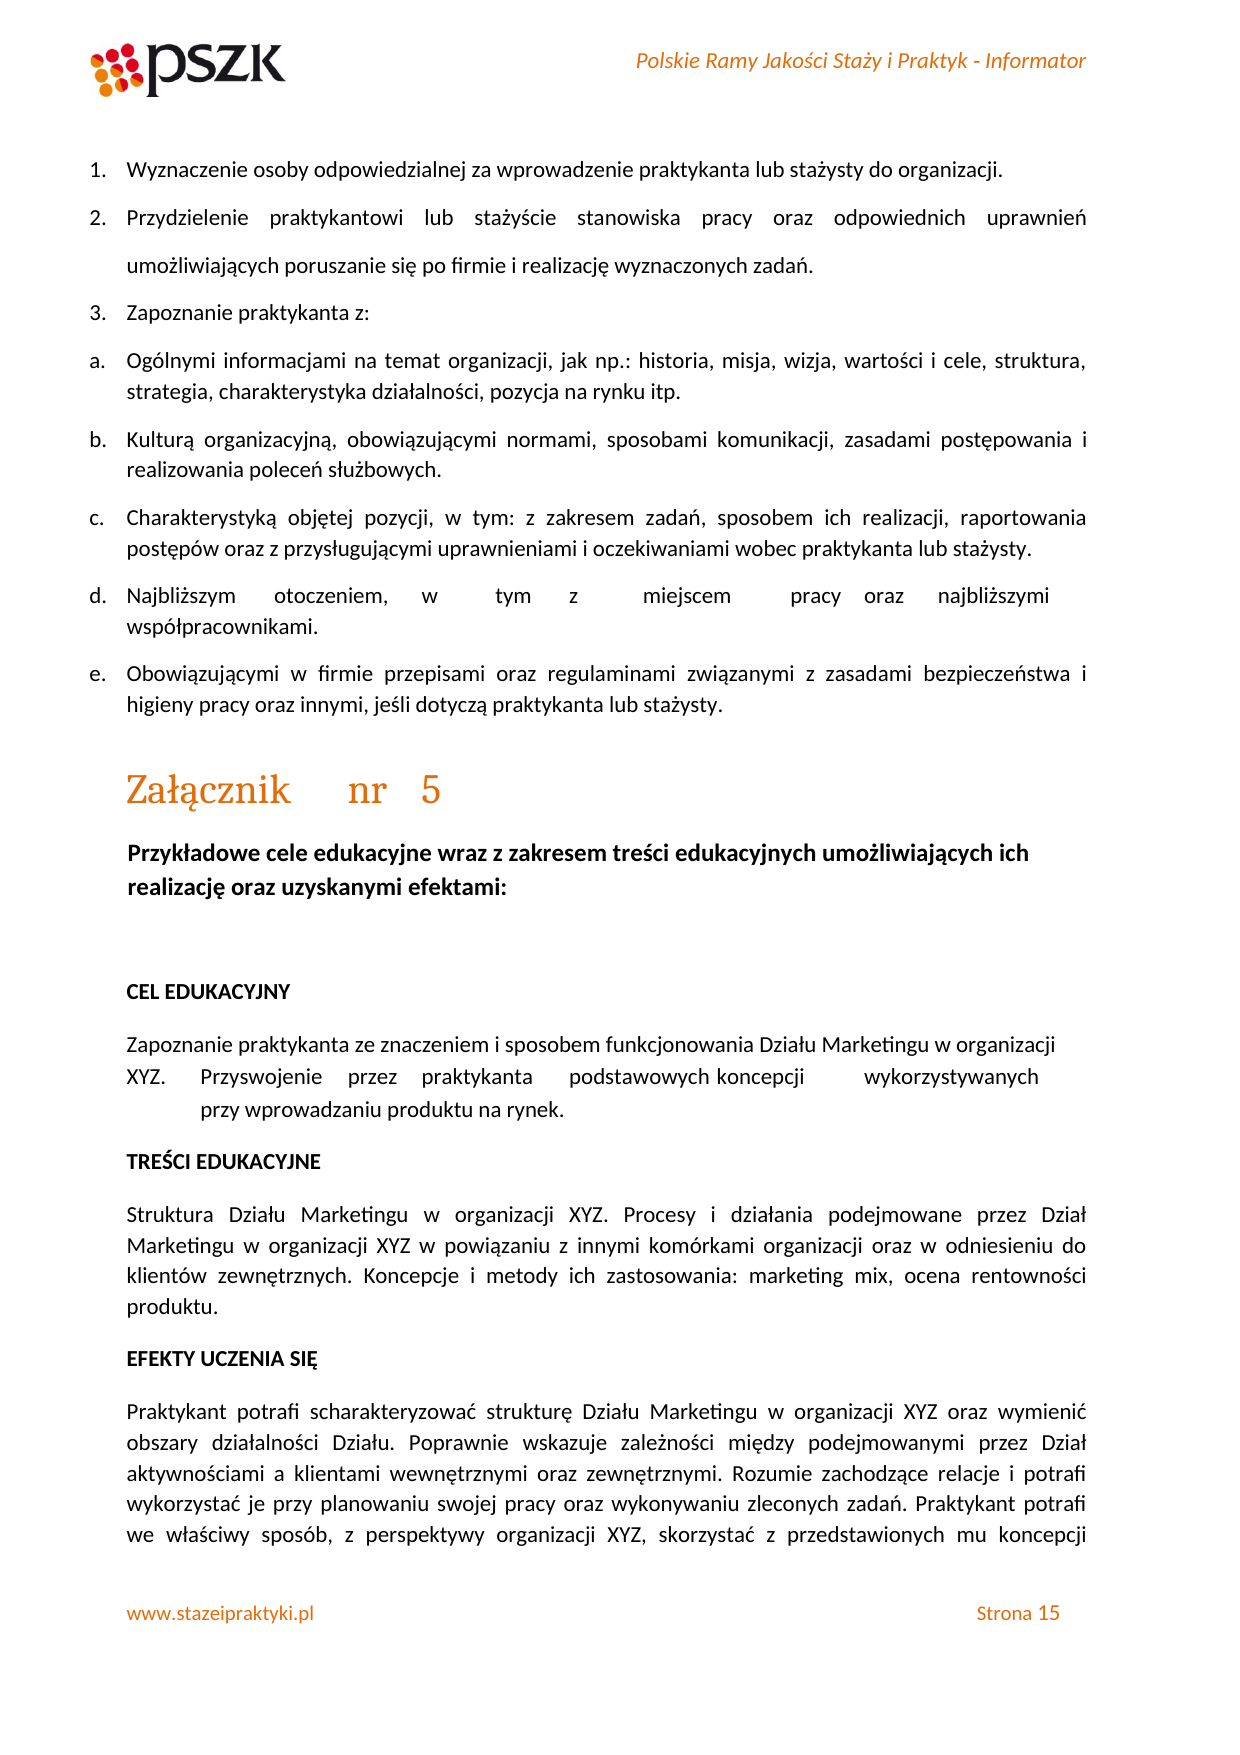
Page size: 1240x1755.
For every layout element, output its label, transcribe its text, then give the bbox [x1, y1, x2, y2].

subtitle Załącznik nr 5 [126, 766, 1093, 813]
list Przydzielenie praktykantowi lub stażyście stanowiska pracy oraz odpowiednich uprawnień umożliwiających poruszanie się po firmie i realizację wyznaczonych zadań. [89, 203, 1088, 279]
text CEL EDUKACYJNY [126, 977, 1093, 1005]
text Przykładowe cele edukacyjne wraz z zakresem treści edukacyjnych umożliwiających ich realizację oraz uzyskanymi efektami: [127, 838, 1093, 902]
text EFEKTY UCZENIA SIĘ [126, 1344, 1093, 1372]
list Obowiązującymi w firmie przepisami oraz regulaminami związanymi z zasadami bezpieczeństwa i higieny pracy oraz innymi, jeśli dotyczą praktykanta lub stażysty. [89, 659, 1088, 718]
list Charakterystyką objętej pozycji, w tym: z zakresem zadań, sposobem ich realizacji, raportowania postępów oraz z przysługującymi uprawnieniami i oczekiwaniami wobec praktykanta lub stażysty. [89, 503, 1088, 562]
list Kulturą organizacyjną, obowiązującymi normami, sposobami komunikacji, zasadami postępowania i realizowania poleceń służbowych. [89, 425, 1088, 484]
text Struktura Działu Marketingu w organizacji XYZ. Procesy i działania podejmowane przez Dział Marketingu w organizacji XYZ w powiązaniu z innymi komórkami organizacji oraz w odniesieniu do klientów zewnętrznych. Koncepcje i metody ich zastosowania: marketing mix, ocena rentowności produktu. [126, 1200, 1088, 1320]
list Zapoznanie praktykanta z: [89, 298, 1088, 327]
list Najbliższym otoczeniem, w tym z miejscem pracy oraz najbliższymi współpracownikami. [89, 581, 1088, 640]
text Zapoznanie praktykanta ze znaczeniem i sposobem funkcjonowania Działu Marketingu w organizacji XYZ. Przyswojenie przez praktykanta podstawowych koncepcji wykorzystywanych przy wprowadzaniu produktu na rynek. [126, 1030, 1093, 1123]
list Wyznaczenie osoby odpowiedzialnej za wprowadzenie praktykanta lub stażysty do organizacji. [89, 155, 1088, 183]
text Praktykant potrafi scharakteryzować strukturę Działu Marketingu w organizacji XYZ oraz wymienić obszary działalności Działu. Poprawnie wskazuje zależności między podejmowanymi przez Dział aktywnościami a klientami wewnętrznymi oraz zewnętrznymi. Rozumie zachodzące relacje i potrafi wykorzystać je przy planowaniu swojej pracy oraz wykonywaniu zleconych zadań. Praktykant potrafi we właściwy sposób, z perspektywy organizacji XYZ, skorzystać z przedstawionych mu koncepcji [126, 1397, 1088, 1548]
text TREŚCI EDUKACYJNE [126, 1147, 1093, 1175]
list Ogólnymi informacjami na temat organizacji, jak np.: historia, misja, wizja, wartości i cele, struktura, strategia, charakterystyka działalności, pozycja na rynku itp. [89, 347, 1088, 405]
